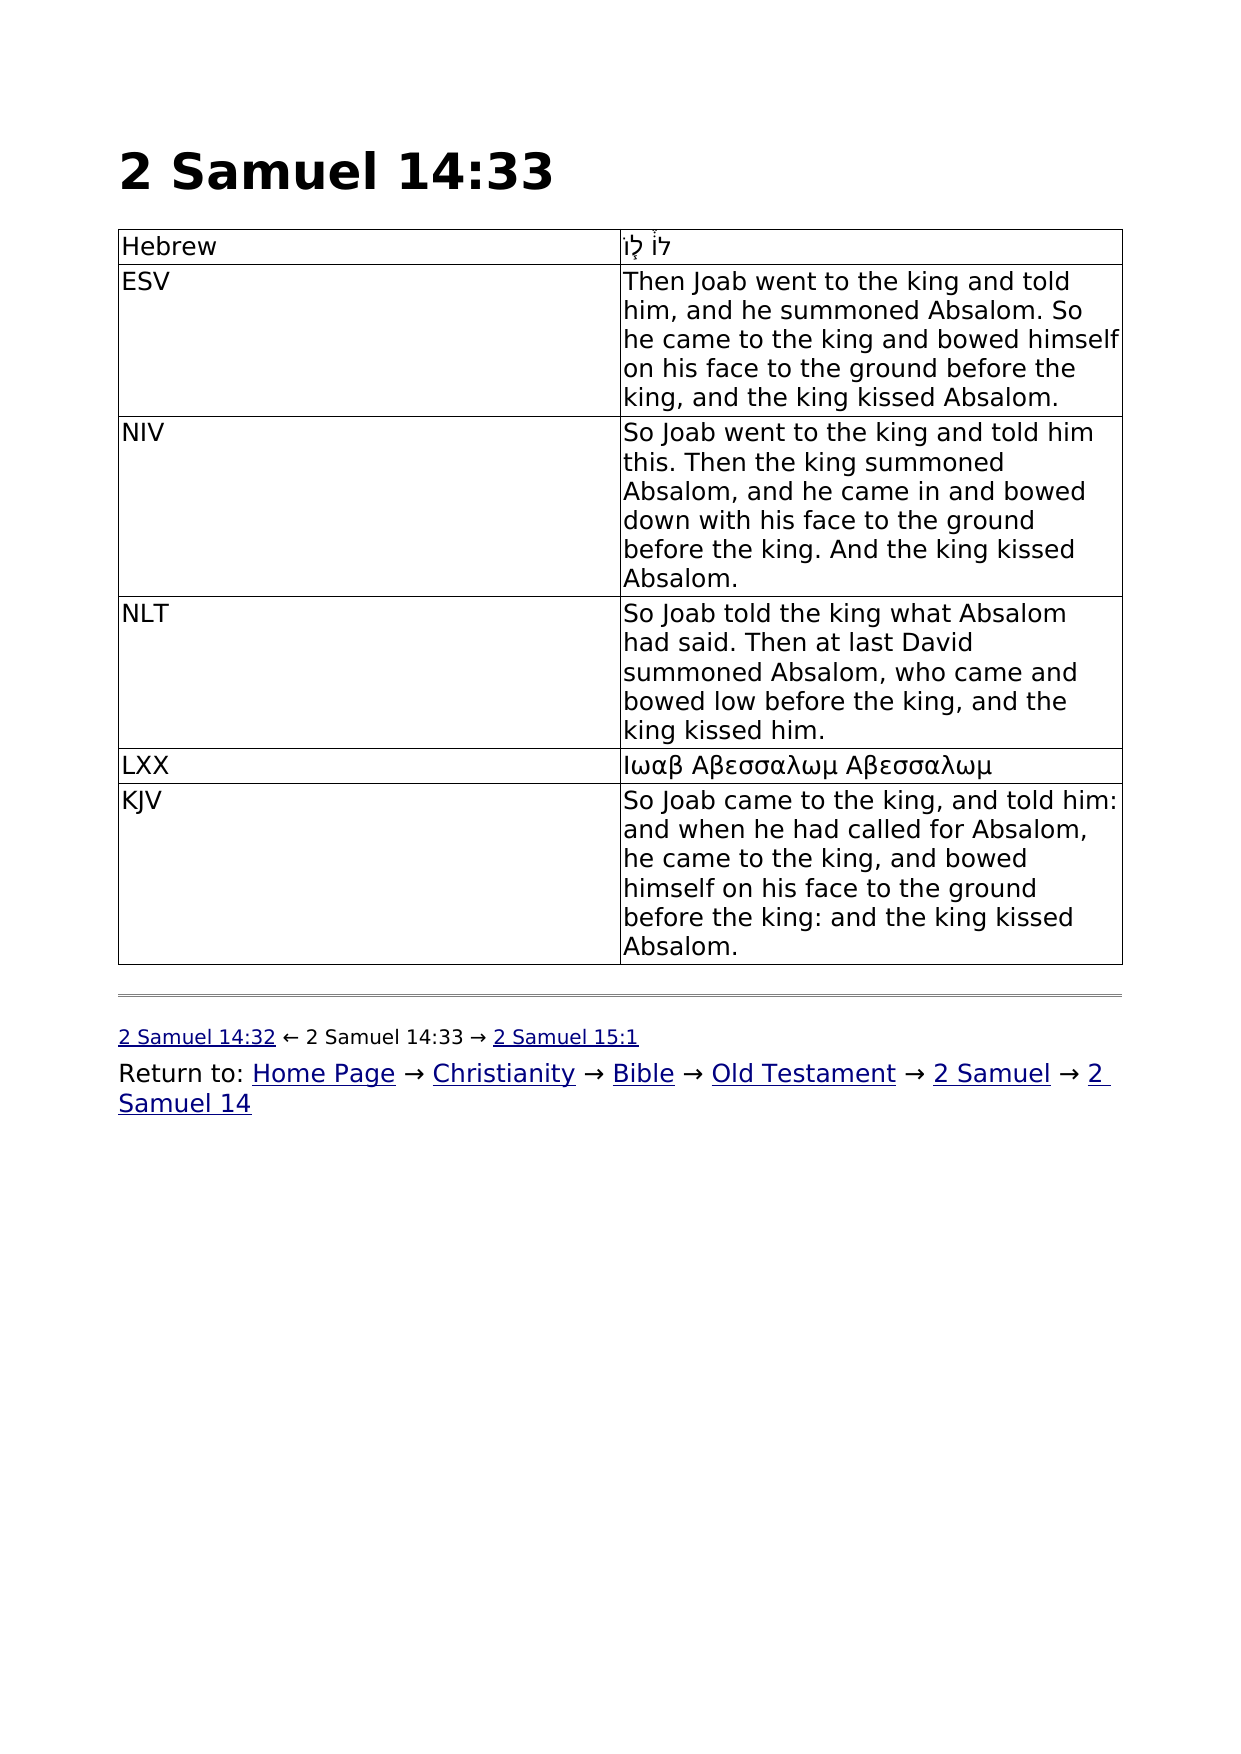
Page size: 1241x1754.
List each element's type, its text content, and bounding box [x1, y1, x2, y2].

table_cell So Joab told the king what Absalom had said. Then at last David summoned Absalom, who came and bowed low before the king, and the king kissed him. [621, 597, 1122, 748]
table_cell ESV [119, 265, 620, 416]
table_cell LXX [119, 749, 620, 783]
table_cell So Joab came to the king, and told him: and when he had called for Absalom, he came to the king, and bowed himself on his face to the ground before the king: and the king kissed Absalom. [621, 784, 1122, 964]
table_cell Ιωαβ Αβεσσαλωμ Αβεσσαλωμ [621, 749, 1122, 783]
table_cell NIV [119, 417, 620, 596]
table_header Hebrew [119, 230, 620, 264]
subtitle 2 Samuel 14:33 [118, 143, 1122, 201]
text 2 Samuel 14:32 ← 2 Samuel 14:33 → 2 Samuel 15:1 [118, 1026, 1122, 1059]
text Return to: Home Page → Christianity → Bible → Old Testament → 2 Samuel → 2 Samuel 14 [118, 1059, 1122, 1118]
table_cell KJV [119, 784, 620, 964]
table_cell So Joab went to the king and told him this. Then the king summoned Absalom, and he came in and bowed down with his face to the ground before the king. And the king kissed Absalom. [621, 417, 1122, 596]
table_cell Then Joab went to the king and told him, and he summoned Absalom. So he came to the king and bowed himself on his face to the ground before the king, and the king kissed Absalom. [621, 265, 1122, 416]
table_cell NLT [119, 597, 620, 748]
table_header לוֹ֒ ל֧וֹ [621, 230, 1122, 264]
